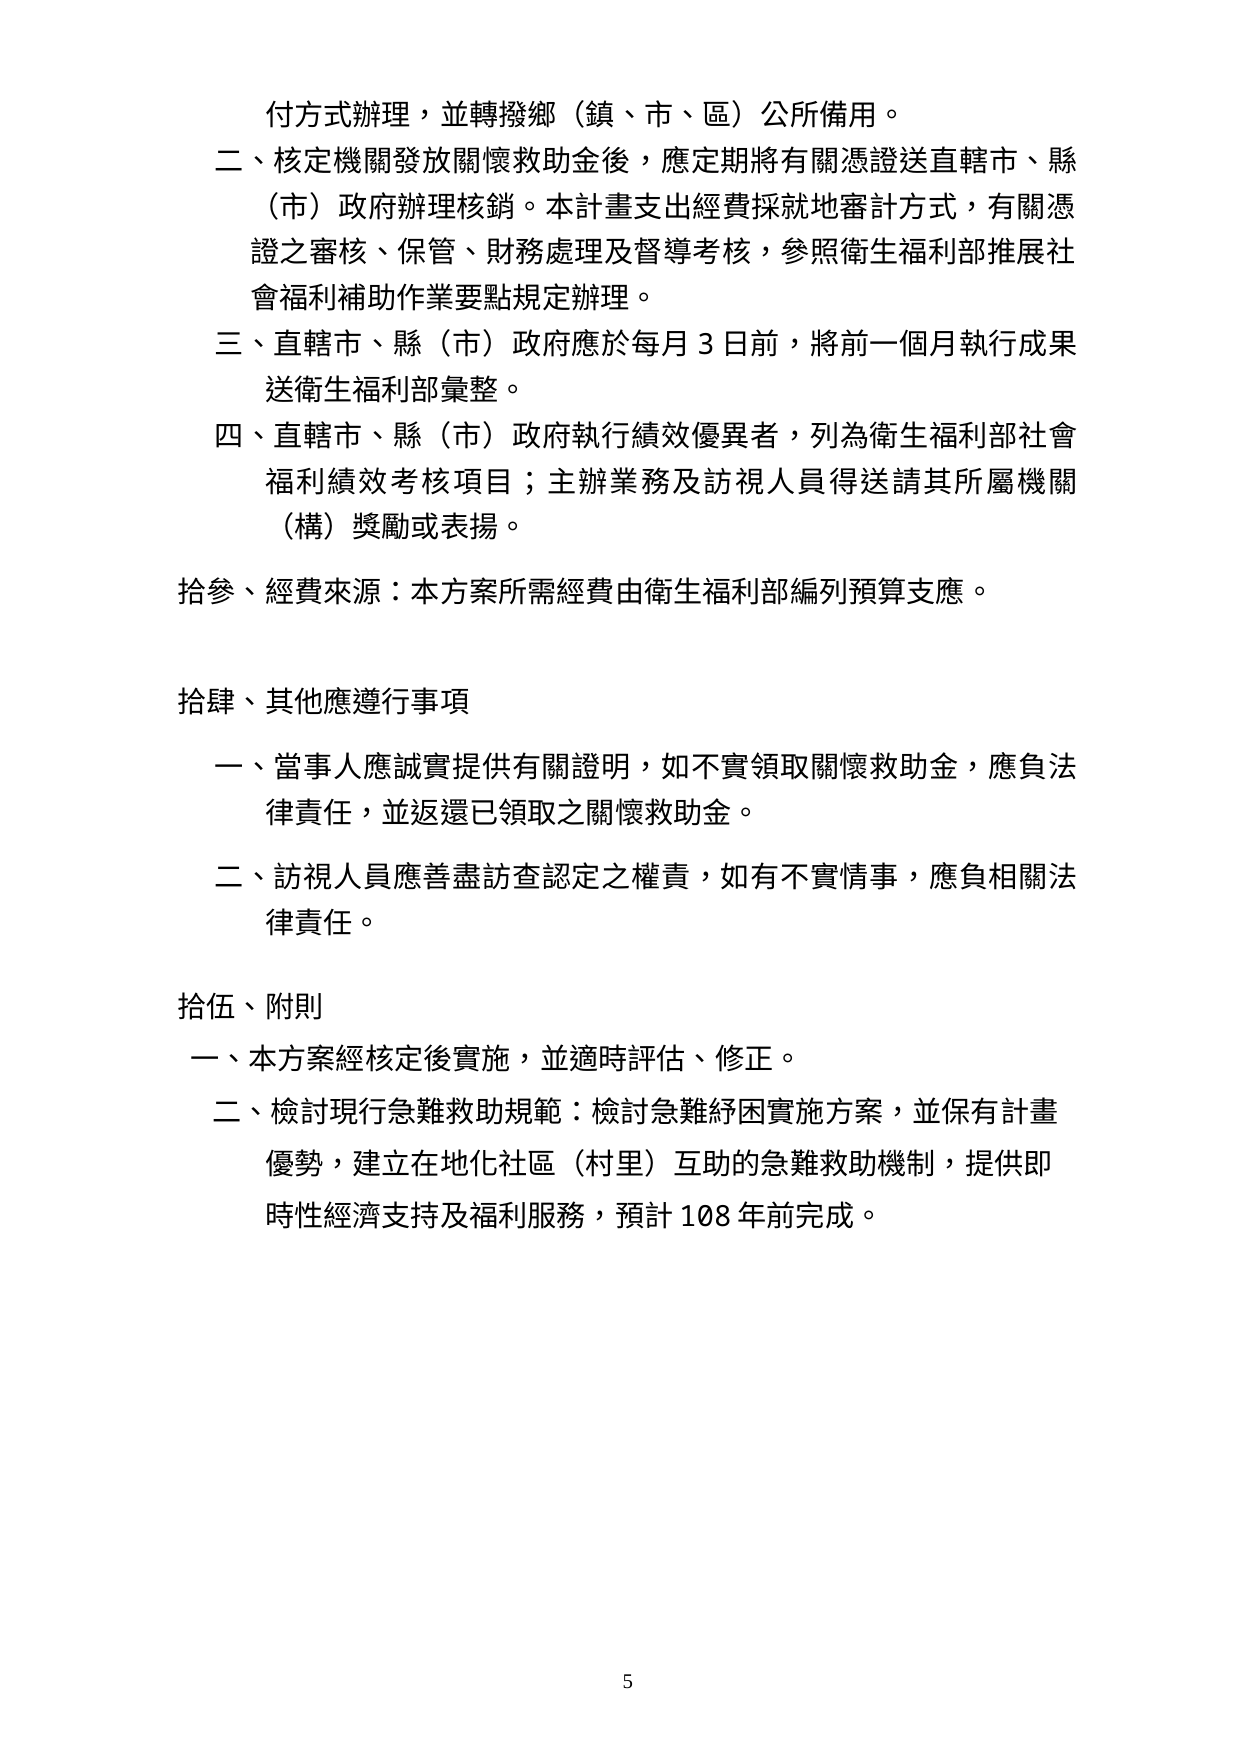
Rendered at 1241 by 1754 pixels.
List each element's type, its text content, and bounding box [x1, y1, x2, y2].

text 二、訪視人員應善盡訪查認定之權責，如有不實情事，應負相關法律責任。 [177, 851, 1078, 943]
text 拾參、經費來源：本方案所需經費由衛生福利部編列預算支應。 [177, 566, 1078, 612]
text 三、直轄市、縣（市）政府應於每月3日前，將前一個月執行成果送衛生福利部彙整。 [177, 318, 1078, 409]
text 一、本方案經核定後實施，並適時評估、修正。 [177, 1026, 1078, 1080]
text 四、直轄市、縣（市）政府執行績效優異者，列為衛生福利部社會福利績效考核項目；主辦業務及訪視人員得送請其所屬機關（構）獎勵或表揚。 [177, 409, 1078, 547]
text 一、當事人應誠實提供有關證明，如不實領取關懷救助金，應負法律責任，並返還已領取之關懷救助金。 [177, 741, 1078, 832]
text 二、核定機關發放關懷救助金後，應定期將有關憑證送直轄市、縣（市）政府辦理核銷。本計畫支出經費採就地審計方式，有關憑證之審核、保管、財務處理及督導考核，參照衛生福利部推展社會福利補助作業要點規定辦理。 [177, 134, 1078, 318]
text 拾伍、附則 [177, 980, 1078, 1026]
text 付方式辦理，並轉撥鄉（鎮、市、區）公所備用。 [177, 89, 1078, 134]
text 二、檢討現行急難救助規範：檢討急難紓困實施方案，並保有計畫優勢，建立在地化社區（村里）互助的急難救助機制，提供即時性經濟支持及福利服務，預計108年前完成。 [177, 1080, 1078, 1237]
text 拾肆、其他應遵行事項 [177, 676, 1078, 722]
